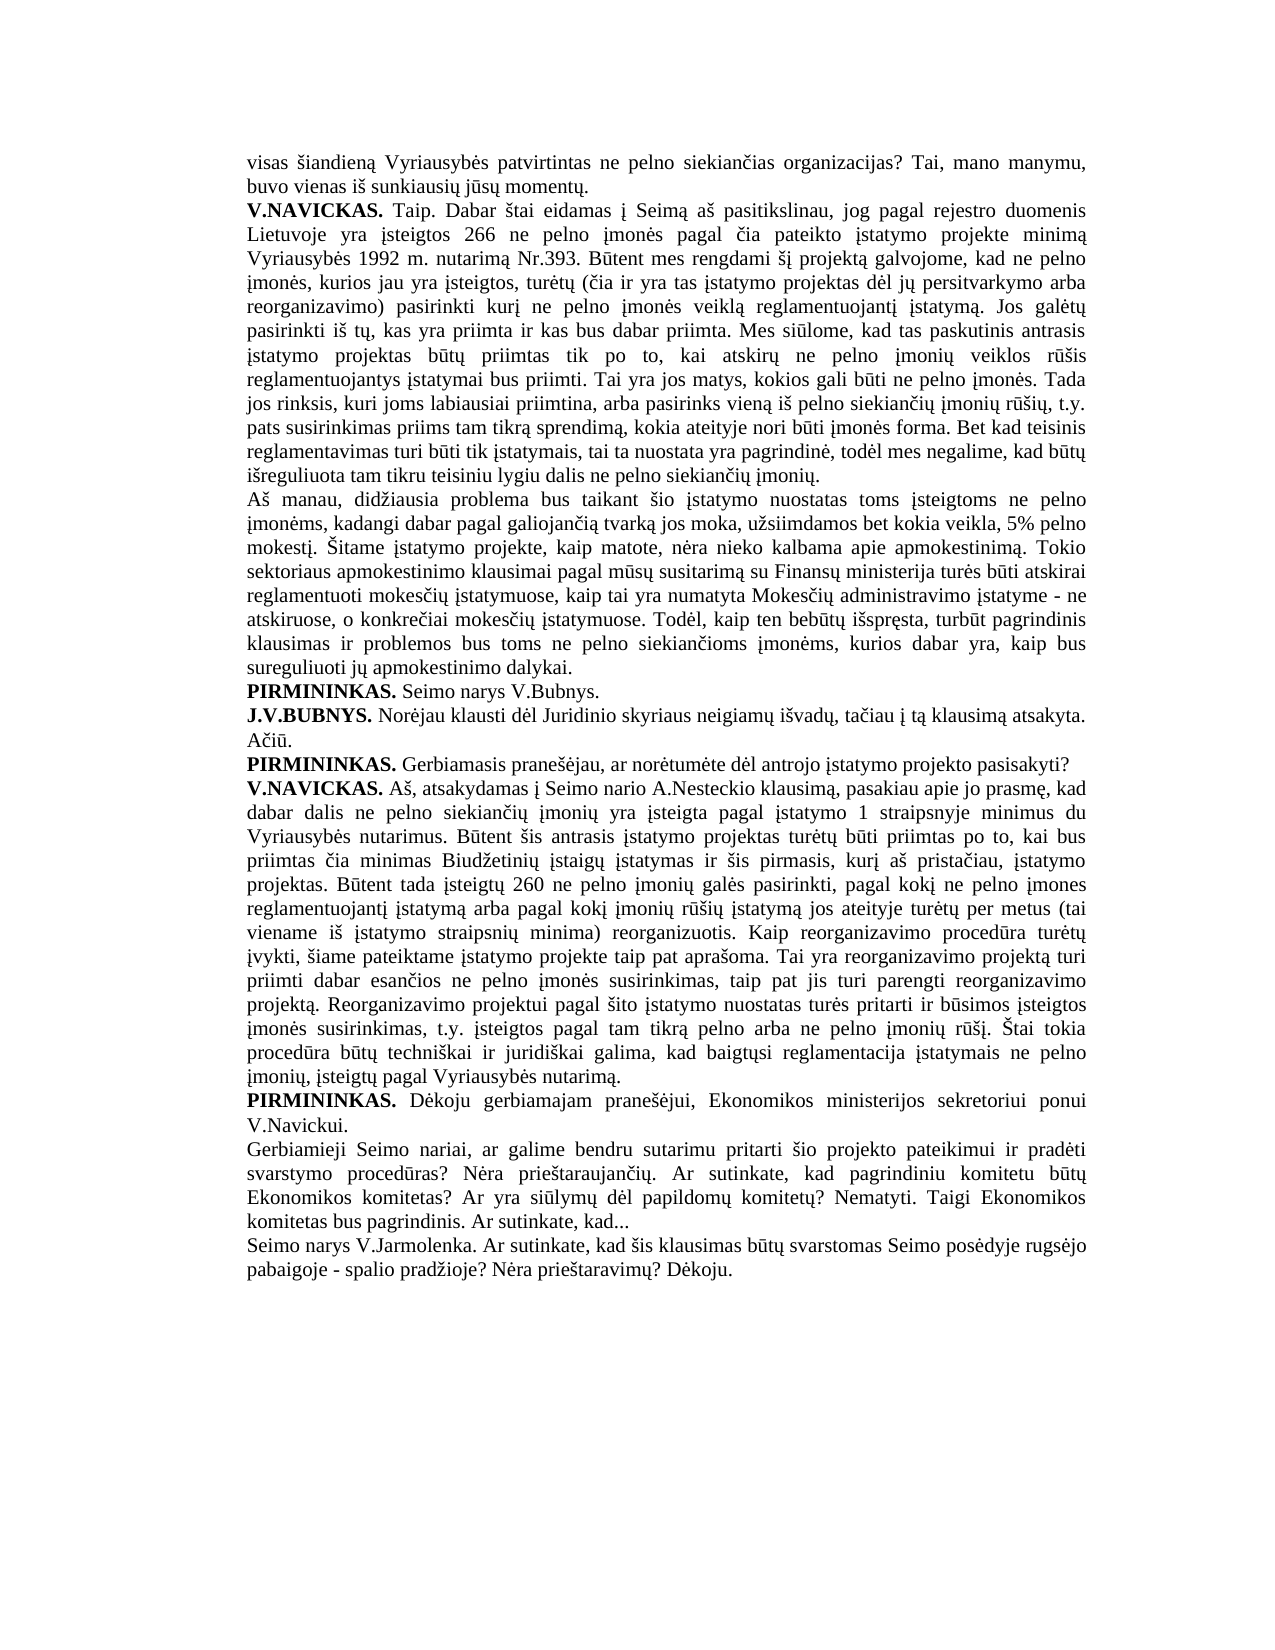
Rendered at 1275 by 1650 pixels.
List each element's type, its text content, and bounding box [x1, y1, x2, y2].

text V.NAVICKAS. Aš, atsakydamas į Seimo nario A.Nesteckio klausimą, pasakiau apie jo prasmę, kad dabar dalis ne pelno siekiančių įmonių yra įsteigta pagal įstatymo 1 straipsnyje minimus du Vyriausybės nutarimus. Būtent šis antrasis įstatymo projektas turėtų būti priimtas po to, kai bus priimtas čia minimas Biudžetinių įstaigų įstatymas ir šis pirmasis, kurį aš pristačiau, įstatymo projektas. Būtent tada įsteigtų 260 ne pelno įmonių galės pasirinkti, pagal kokį ne pelno įmones reglamentuojantį įstatymą arba pagal kokį įmonių rūšių įstatymą jos ateityje turėtų per metus (tai viename iš įstatymo straipsnių minima) reorganizuotis. Kaip reorganizavimo procedūra turėtų įvykti, šiame pateiktame įstatymo projekte taip pat aprašoma. Tai yra reorganizavimo projektą turi priimti dabar esančios ne pelno įmonės susirinkimas, taip pat jis turi parengti reorganizavimo projektą. Reorganizavimo projektui pagal šito įstatymo nuostatas turės pritarti ir būsimos įsteigtos įmonės susirinkimas, t.y. įsteigtos pagal tam tikrą pelno arba ne pelno įmonių rūšį. Štai tokia procedūra būtų techniškai ir juridiškai galima, kad baigtųsi reglamentacija įstatymais ne pelno įmonių, įsteigtų pagal Vyriausybės nutarimą. [247, 776, 1087, 1088]
text Seimo narys V.Jarmolenka. Ar sutinkate, kad šis klausimas būtų svarstomas Seimo posėdyje rugsėjo pabaigoje - spalio pradžioje? Nėra prieštaravimų? Dėkoju. [247, 1233, 1087, 1281]
text J.V.BUBNYS. Norėjau klausti dėl Juridinio skyriaus neigiamų išvadų, tačiau į tą klausimą atsakyta. Ačiū. [247, 703, 1087, 752]
text V.NAVICKAS. Taip. Dabar štai eidamas į Seimą aš pasitikslinau, jog pagal rejestro duomenis Lietuvoje yra įsteigtos 266 ne pelno įmonės pagal čia pateikto įstatymo projekte minimą Vyriausybės 1992 m. nutarimą Nr.393. Būtent mes rengdami šį projektą galvojome, kad ne pelno įmonės, kurios jau yra įsteigtos, turėtų (čia ir yra tas įstatymo projektas dėl jų persitvarkymo arba reorganizavimo) pasirinkti kurį ne pelno įmonės veiklą reglamentuojantį įstatymą. Jos galėtų pasirinkti iš tų, kas yra priimta ir kas bus dabar priimta. Mes siūlome, kad tas paskutinis antrasis įstatymo projektas būtų priimtas tik po to, kai atskirų ne pelno įmonių veiklos rūšis reglamentuojantys įstatymai bus priimti. Tai yra jos matys, kokios gali būti ne pelno įmonės. Tada jos rinksis, kuri joms labiausiai priimtina, arba pasirinks vieną iš pelno siekiančių įmonių rūšių, t.y. pats susirinkimas priims tam tikrą sprendimą, kokia ateityje nori būti įmonės forma. Bet kad teisinis reglamentavimas turi būti tik įstatymais, tai ta nuostata yra pagrindinė, todėl mes negalime, kad būtų išreguliuota tam tikru teisiniu lygiu dalis ne pelno siekiančių įmonių. [247, 198, 1087, 487]
text PIRMININKAS. Seimo narys V.Bubnys. [247, 679, 1087, 703]
text PIRMININKAS. Gerbiamasis pranešėjau, ar norėtumėte dėl antrojo įstatymo projekto pasisakyti? [247, 752, 1087, 776]
text visas šiandieną Vyriausybės patvirtintas ne pelno siekiančias organizacijas? Tai, mano manymu, buvo vienas iš sunkiausių jūsų momentų. [247, 150, 1087, 198]
text Aš manau, didžiausia problema bus taikant šio įstatymo nuostatas toms įsteigtoms ne pelno įmonėms, kadangi dabar pagal galiojančią tvarką jos moka, užsiimdamos bet kokia veikla, 5% pelno mokestį. Šitame įstatymo projekte, kaip matote, nėra nieko kalbama apie apmokestinimą. Tokio sektoriaus apmokestinimo klausimai pagal mūsų susitarimą su Finansų ministerija turės būti atskirai reglamentuoti mokesčių įstatymuose, kaip tai yra numatyta Mokesčių administravimo įstatyme - ne atskiruose, o konkrečiai mokesčių įstatymuose. Todėl, kaip ten bebūtų išspręsta, turbūt pagrindinis klausimas ir problemos bus toms ne pelno siekiančioms įmonėms, kurios dabar yra, kaip bus sureguliuoti jų apmokestinimo dalykai. [247, 487, 1087, 679]
text Gerbiamieji Seimo nariai, ar galime bendru sutarimu pritarti šio projekto pateikimui ir pradėti svarstymo procedūras? Nėra prieštaraujančių. Ar sutinkate, kad pagrindiniu komitetu būtų Ekonomikos komitetas? Ar yra siūlymų dėl papildomų komitetų? Nematyti. Taigi Ekonomikos komitetas bus pagrindinis. Ar sutinkate, kad... [247, 1137, 1087, 1233]
text PIRMININKAS. Dėkoju gerbiamajam pranešėjui, Ekonomikos ministerijos sekretoriui ponui V.Navickui. [247, 1088, 1087, 1137]
